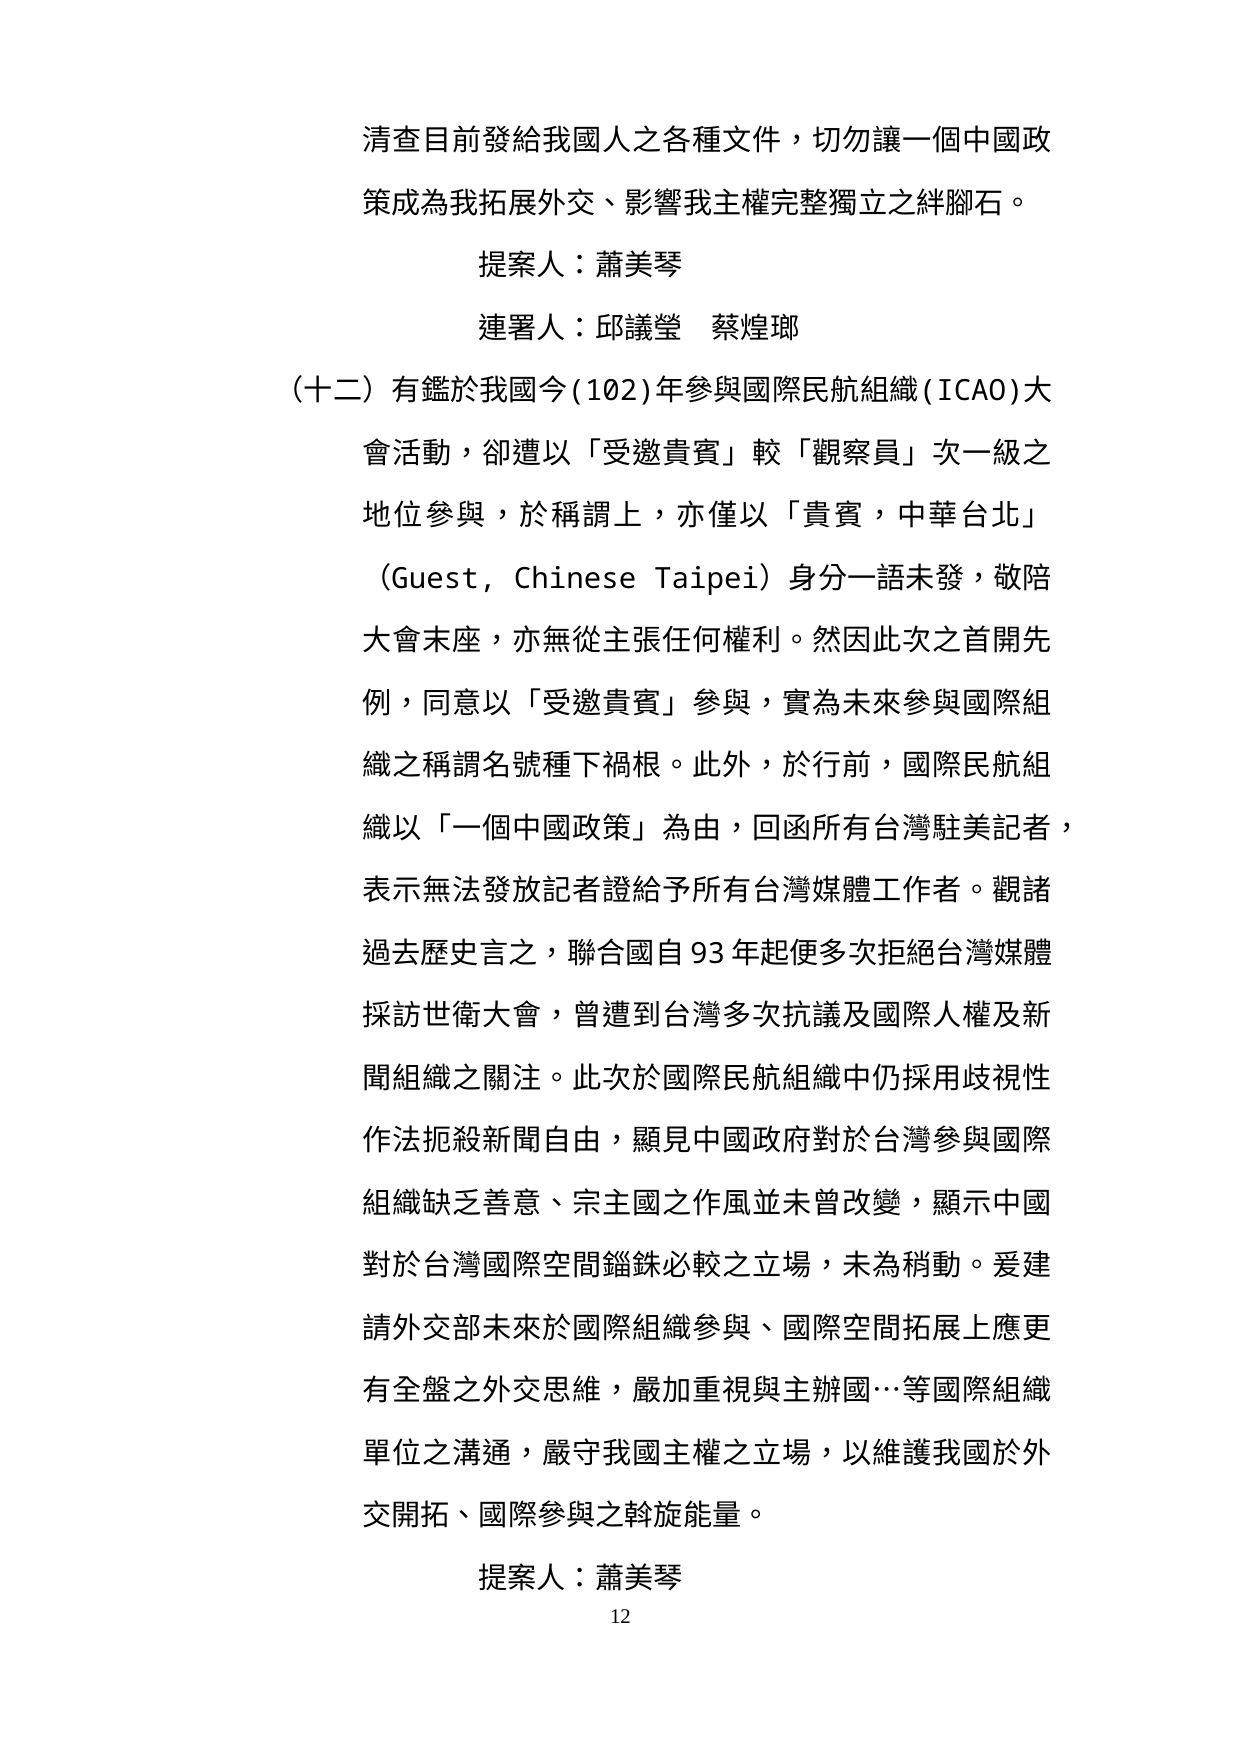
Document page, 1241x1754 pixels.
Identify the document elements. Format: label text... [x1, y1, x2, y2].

text 提案人：蕭美琴 [361, 221, 1053, 284]
text 提案人：蕭美琴 [361, 1534, 1053, 1596]
text 連署人：邱議瑩 蔡煌瑯 [361, 284, 1053, 346]
text 清查目前發給我國人之各種文件，切勿讓一個中國政策成為我拓展外交、影響我主權完整獨立之絆腳石。 [274, 96, 1053, 221]
text （十二）有鑑於我國今(102)年參與國際民航組織(ICAO)大會活動，卻遭以「受邀貴賓」較「觀察員」次一級之地位參與，於稱謂上，亦僅以「貴賓，中華台北」（Guest, Chinese Taipei）身分一語未發，敬陪大會末座，亦無從主張任何權利。然因此次之首開先例，同意以「受邀貴賓」參與，實為未來參與國際組織之稱謂名號種下禍根。此外，於行前，國際民航組織以「一個中國政策」為由，回函所有台灣駐美記者，表示無法發放記者證給予所有台灣媒體工作者。觀諸過去歷史言之，聯合國自93年起便多次拒絕台灣媒體採訪世衛大會，曾遭到台灣多次抗議及國際人權及新聞組織之關注。此次於國際民航組織中仍採用歧視性作法扼殺新聞自由，顯見中國政府對於台灣參與國際組織缺乏善意、宗主國之作風並未曾改變，顯示中國對於台灣國際空間錙銖必較之立場，未為稍動。爰建請外交部未來於國際組織參與、國際空間拓展上應更有全盤之外交思維，嚴加重視與主辦國…等國際組織單位之溝通，嚴守我國主權之立場，以維護我國於外交開拓、國際參與之斡旋能量。 [274, 346, 1053, 1534]
